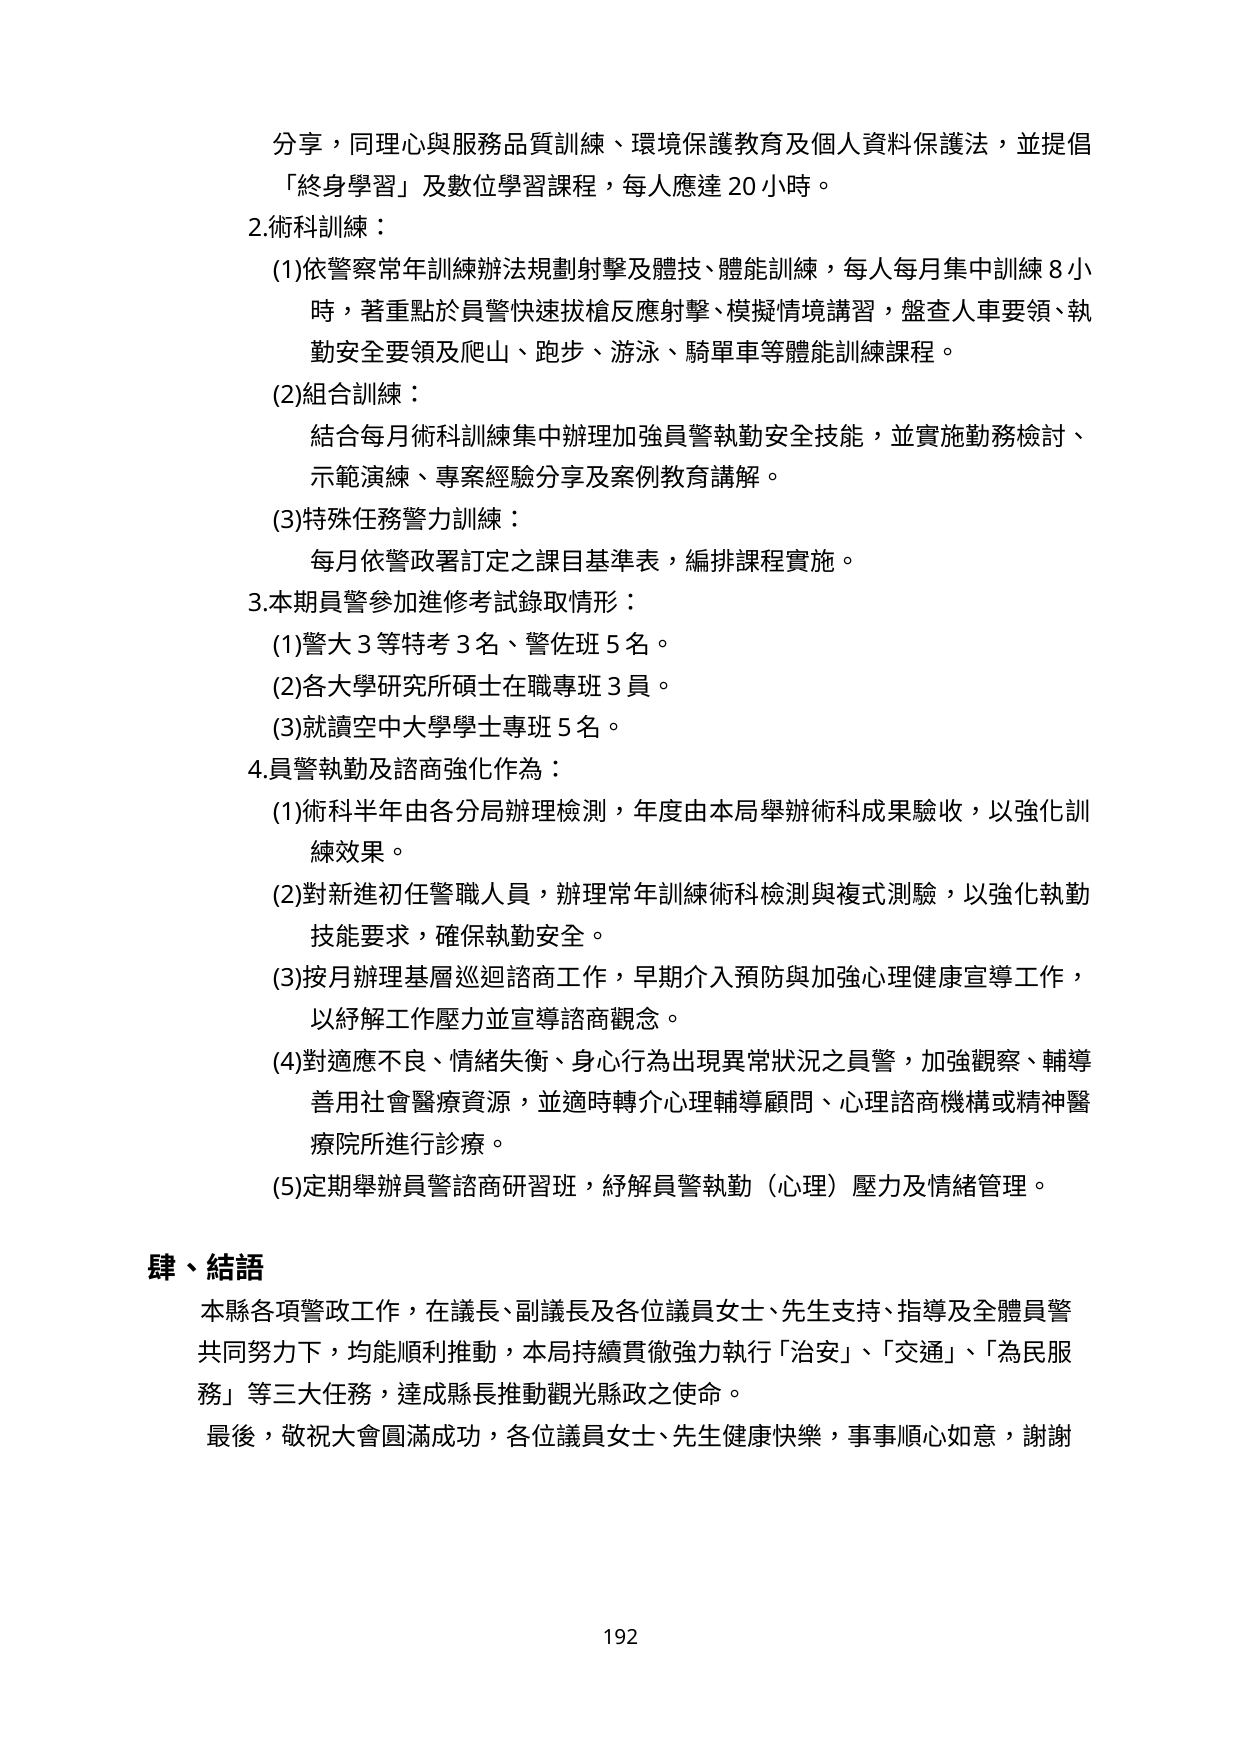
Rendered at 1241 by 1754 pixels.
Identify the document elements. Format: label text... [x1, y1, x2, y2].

text (1)依警察常年訓練辦法規劃射擊及體技、體能訓練，每人每月集中訓練8小時，著重點於員警快速拔槍反應射擊、模擬情境講習，盤查人車要領、執勤安全要領及爬山、跑步、游泳、騎單車等體能訓練課程。 [273, 245, 1092, 370]
text (2)組合訓練： [273, 370, 1092, 412]
text (2)對新進初任警職人員，辦理常年訓練術科檢測與複式測驗，以強化執勤技能要求，確保執勤安全。 [273, 870, 1092, 953]
text (1)術科半年由各分局辦理檢測，年度由本局舉辦術科成果驗收，以強化訓練效果。 [273, 787, 1092, 870]
text 分享，同理心與服務品質訓練、環境保護教育及個人資料保護法，並提倡「終身學習」及數位學習課程，每人應達20小時。 [273, 120, 1092, 203]
text 每月依警政署訂定之課目基準表，編排課程實施。 [310, 537, 1092, 578]
text (5)定期舉辦員警諮商研習班，紓解員警執勤（心理）壓力及情緒管理。 [273, 1162, 1092, 1203]
text 本縣各項警政工作，在議長、副議長及各位議員女士、先生支持、指導及全體員警共同努力下，均能順利推動，本局持續貫徹強力執行「治安」、「交通」、「為民服務」等三大任務，達成縣長推動觀光縣政之使命。 [148, 1287, 1072, 1412]
text (3)就讀空中大學學士專班5名。 [273, 703, 1092, 745]
text 肆、結語 [148, 1245, 1072, 1287]
text 3.本期員警參加進修考試錄取情形： [148, 578, 1092, 620]
text (3)按月辦理基層巡迴諮商工作，早期介入預防與加強心理健康宣導工作，以紓解工作壓力並宣導諮商觀念。 [273, 953, 1092, 1037]
text 結合每月術科訓練集中辦理加強員警執勤安全技能，並實施勤務檢討、示範演練、專案經驗分享及案例教育講解。 [310, 412, 1092, 495]
text 4.員警執勤及諮商強化作為： [148, 745, 1092, 787]
text (3)特殊任務警力訓練： [273, 495, 1092, 537]
text 2.術科訓練： [248, 203, 1092, 245]
text (1)警大3等特考3名、警佐班5名。 [273, 620, 1092, 662]
text 最後，敬祝大會圓滿成功，各位議員女士、先生健康快樂，事事順心如意，謝謝！ [148, 1412, 1072, 1453]
text (4)對適應不良、情緒失衡、身心行為出現異常狀況之員警，加強觀察、輔導，善用社會醫療資源，並適時轉介心理輔導顧問、心理諮商機構或精神醫療院所進行診療。 [273, 1037, 1092, 1162]
text (2)各大學研究所碩士在職專班3員。 [273, 662, 1092, 703]
